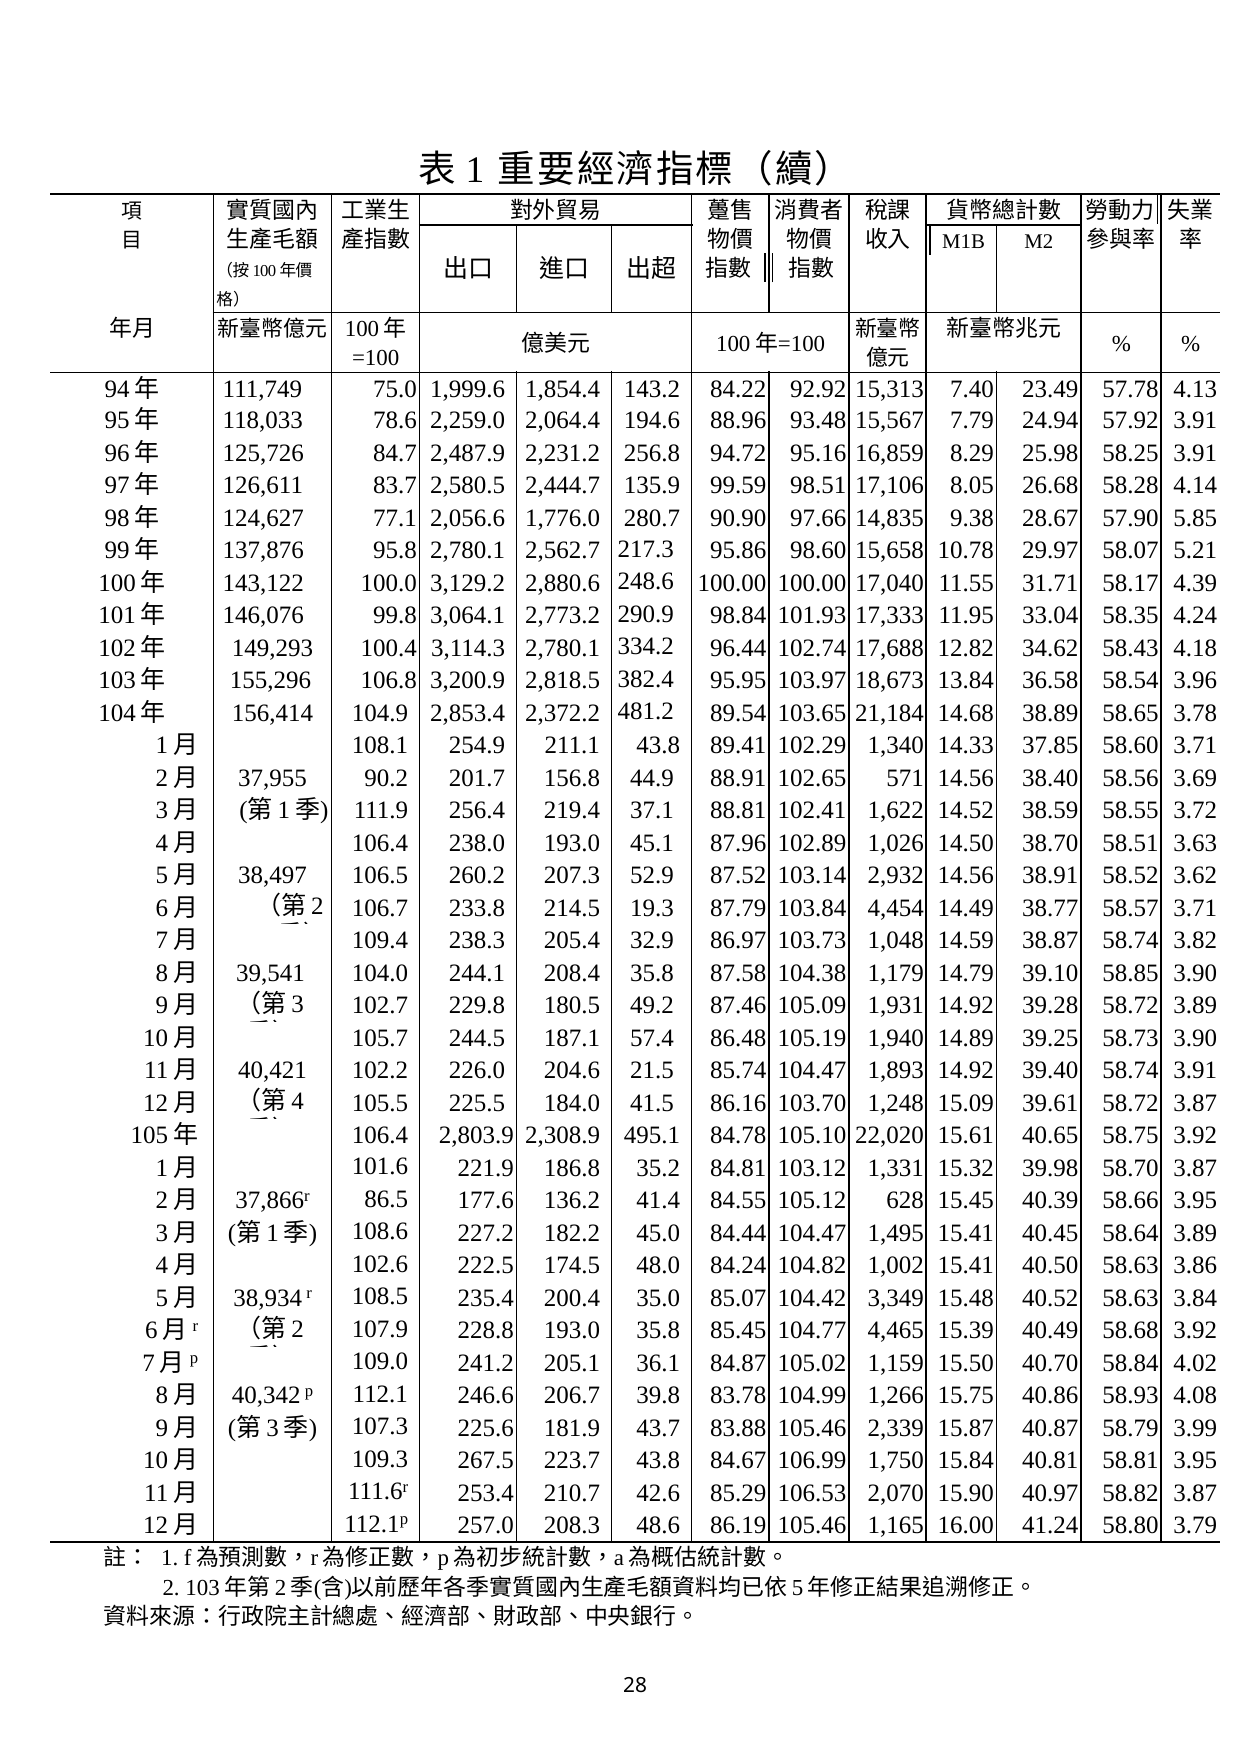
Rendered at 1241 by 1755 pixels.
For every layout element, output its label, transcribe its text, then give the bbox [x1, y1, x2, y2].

table_cell 4.24 [1162, 599, 1219, 631]
table_cell 58.93 [1082, 1379, 1160, 1411]
table_cell 3.91 [1162, 404, 1219, 436]
table_cell 214.5 [517, 891, 611, 924]
table_cell 7月p [50, 1346, 213, 1379]
table_cell 57.78 [1082, 373, 1160, 404]
table_cell 15,313 [850, 373, 925, 404]
table_cell 57.4 [612, 1021, 691, 1054]
table_header 消費者 物價 指數 [770, 195, 848, 312]
table_cell 193.0 [517, 826, 611, 859]
table_cell 8.05 [927, 469, 996, 501]
table_cell 3.99 [1162, 1411, 1219, 1444]
table_cell 4.18 [1162, 631, 1219, 664]
table_cell [214, 1021, 331, 1054]
table_cell 90.2 [332, 761, 419, 794]
table_cell 104年 [50, 696, 213, 729]
table_cell 244.1 [420, 956, 516, 989]
table_cell % [1082, 313, 1160, 371]
table_cell 58.74 [1082, 924, 1160, 956]
table_cell 3.87 [1162, 1151, 1219, 1184]
table_cell 17,688 [850, 631, 925, 664]
table_cell 58.72 [1082, 989, 1160, 1021]
table_cell 3,064.1 [420, 599, 516, 631]
table_cell 1,931 [850, 989, 925, 1021]
table_cell 104.82 [770, 1249, 848, 1281]
table_cell 新臺幣 億元 [850, 313, 925, 371]
table_cell 95.8 [332, 534, 419, 566]
table_cell 出超 [612, 226, 691, 312]
table_cell 58.63 [1082, 1249, 1160, 1281]
table_cell 98.51 [770, 469, 848, 501]
table_cell 2,773.2 [517, 599, 611, 631]
table_cell 94年 [50, 373, 213, 404]
table_cell 2,372.2 [517, 696, 611, 729]
table_cell 2,932 [850, 859, 925, 891]
table_cell 100.00 [770, 566, 848, 599]
table_cell 58.79 [1082, 1411, 1160, 1444]
table_cell 1,026 [850, 826, 925, 859]
table_cell 206.7 [517, 1379, 611, 1411]
table_cell 35.8 [612, 1314, 691, 1346]
table_cell 1月 [50, 729, 213, 761]
table_cell 84.7 [332, 436, 419, 469]
table_cell 2,231.2 [517, 436, 611, 469]
table_cell 2月 [50, 761, 213, 794]
table_cell 40,342 p [214, 1379, 331, 1411]
table_cell 39.10 [997, 956, 1080, 989]
table_cell (第1季) [214, 1216, 331, 1249]
table_cell 98.60 [770, 534, 848, 566]
table_cell 155,296 [214, 664, 331, 696]
table_cell 58.74 [1082, 1054, 1160, 1086]
table_cell 256.4 [420, 794, 516, 826]
table_cell 208.3 [517, 1509, 611, 1541]
table_cell 2月 [50, 1184, 213, 1216]
table_cell 45.0 [612, 1216, 691, 1249]
table_cell 58.28 [1082, 469, 1160, 501]
table_cell 102.74 [770, 631, 848, 664]
table_cell 58.25 [1082, 436, 1160, 469]
table_cell 58.55 [1082, 794, 1160, 826]
table_cell 107.9 [332, 1314, 419, 1346]
table_cell 58.75 [1082, 1119, 1160, 1151]
table_cell 57.92 [1082, 404, 1160, 436]
table_cell 101.6 [332, 1151, 419, 1184]
table_cell 1,159 [850, 1346, 925, 1379]
table_cell 143.2 [612, 373, 691, 404]
table_cell 41.4 [612, 1184, 691, 1216]
table_cell 102.65 [770, 761, 848, 794]
table_cell 38.70 [997, 826, 1080, 859]
table_cell 3.91 [1162, 1054, 1219, 1086]
table_cell 21,184 [850, 696, 925, 729]
table_cell 181.9 [517, 1411, 611, 1444]
table_cell 208.4 [517, 956, 611, 989]
table_cell 14.50 [927, 826, 996, 859]
table_cell 14.56 [927, 761, 996, 794]
table_cell [214, 729, 331, 761]
table_cell 99年 [50, 534, 213, 566]
table_cell 200.4 [517, 1281, 611, 1314]
table_cell 94.72 [692, 436, 768, 469]
table_cell 2,487.9 [420, 436, 516, 469]
table_cell 17,106 [850, 469, 925, 501]
table_cell 3,200.9 [420, 664, 516, 696]
table_cell （第2季） [214, 1314, 331, 1346]
table_cell 246.6 [420, 1379, 516, 1411]
table_cell 248.6 [612, 566, 691, 599]
table_cell 1,266 [850, 1379, 925, 1411]
table_cell 14.49 [927, 891, 996, 924]
table_cell 40.49 [997, 1314, 1080, 1346]
table_cell 5.21 [1162, 534, 1219, 566]
table_cell 5月 [50, 1281, 213, 1314]
table_cell [214, 1151, 331, 1184]
table_cell 143,122 [214, 566, 331, 599]
table_cell 254.9 [420, 729, 516, 761]
table_cell 2,070 [850, 1476, 925, 1509]
table_cell 1,999.6 [420, 373, 516, 404]
table_cell 87.52 [692, 859, 768, 891]
table_cell 13.84 [927, 664, 996, 696]
table_cell 111.9 [332, 794, 419, 826]
table_cell 4月 [50, 1249, 213, 1281]
table_cell 112.1p [332, 1509, 419, 1541]
table_cell 39.8 [612, 1379, 691, 1411]
table_header 失業率 [1162, 195, 1219, 312]
table_cell 3.95 [1162, 1444, 1219, 1476]
table_cell 23.49 [997, 373, 1080, 404]
table_cell 105年 [50, 1119, 213, 1151]
table_cell 75.0 [332, 373, 419, 404]
table_cell 109.3 [332, 1444, 419, 1476]
table_cell 84.24 [692, 1249, 768, 1281]
table_cell 58.64 [1082, 1216, 1160, 1249]
table_header 對外貿易 [420, 195, 691, 224]
table_cell 83.88 [692, 1411, 768, 1444]
table_cell 235.4 [420, 1281, 516, 1314]
table_cell 3.82 [1162, 924, 1219, 956]
table_cell 106.8 [332, 664, 419, 696]
table_cell (第1季) [214, 794, 331, 826]
table_cell 41.5 [612, 1086, 691, 1119]
table_cell 136.2 [517, 1184, 611, 1216]
table_cell 42.6 [612, 1476, 691, 1509]
table_cell 229.8 [420, 989, 516, 1021]
table_cell 出口 [420, 226, 516, 312]
table_cell 40.45 [997, 1216, 1080, 1249]
text 資料來源：行政院主計總處、經濟部、財政部、中央銀行。 [103, 1601, 1174, 1630]
table_cell 3.72 [1162, 794, 1219, 826]
table_cell 184.0 [517, 1086, 611, 1119]
table_cell 17,333 [850, 599, 925, 631]
table_cell [214, 1119, 331, 1151]
table_cell 1,854.4 [517, 373, 611, 404]
table_cell 280.7 [612, 501, 691, 534]
table_cell 25.98 [997, 436, 1080, 469]
table_cell 100年 [50, 566, 213, 599]
table_cell 34.62 [997, 631, 1080, 664]
table_cell 86.97 [692, 924, 768, 956]
table_cell 106.53 [770, 1476, 848, 1509]
table_cell 3.92 [1162, 1314, 1219, 1346]
table_cell 99.59 [692, 469, 768, 501]
table_cell 84.87 [692, 1346, 768, 1379]
table_cell 3.91 [1162, 436, 1219, 469]
table_cell 38.87 [997, 924, 1080, 956]
table_cell 108.1 [332, 729, 419, 761]
table_cell [214, 924, 331, 956]
table_cell 58.57 [1082, 891, 1160, 924]
table_cell 104.0 [332, 956, 419, 989]
table_cell 7.40 [927, 373, 996, 404]
table_cell 137,876 [214, 534, 331, 566]
table_cell 58.66 [1082, 1184, 1160, 1216]
table_cell 35.8 [612, 956, 691, 989]
table_cell 44.9 [612, 761, 691, 794]
table_cell 15.45 [927, 1184, 996, 1216]
table_cell 58.07 [1082, 534, 1160, 566]
table_cell 105.5 [332, 1086, 419, 1119]
table_cell 37,955 [214, 761, 331, 794]
table_cell 11月 [50, 1054, 213, 1086]
table_cell 104.42 [770, 1281, 848, 1314]
table_cell 14.59 [927, 924, 996, 956]
table_cell [214, 1444, 331, 1476]
table_cell 102.41 [770, 794, 848, 826]
table_cell 15,567 [850, 404, 925, 436]
table_cell 14.56 [927, 859, 996, 891]
table_cell 149,293 [214, 631, 331, 664]
table_cell 3.84 [1162, 1281, 1219, 1314]
table_cell 85.07 [692, 1281, 768, 1314]
table_cell 105.02 [770, 1346, 848, 1379]
table_cell M2 [997, 226, 1080, 312]
table_cell 111,749 [214, 373, 331, 404]
table_cell 182.2 [517, 1216, 611, 1249]
table_cell 3.87 [1162, 1476, 1219, 1509]
table_cell 87.58 [692, 956, 768, 989]
table_cell 11.95 [927, 599, 996, 631]
table_cell 58.17 [1082, 566, 1160, 599]
table_cell 58.54 [1082, 664, 1160, 696]
table_cell 156.8 [517, 761, 611, 794]
table_cell (第3季) [214, 1411, 331, 1444]
table_cell 111.6r [332, 1476, 419, 1509]
table_cell 102.29 [770, 729, 848, 761]
table_cell 227.2 [420, 1216, 516, 1249]
table_cell 156,414 [214, 696, 331, 729]
table_cell 58.84 [1082, 1346, 1160, 1379]
table_cell 87.79 [692, 891, 768, 924]
table_cell 14.79 [927, 956, 996, 989]
table_cell 1,165 [850, 1509, 925, 1541]
table_cell 37.85 [997, 729, 1080, 761]
table_cell 12月 [50, 1086, 213, 1119]
table_cell 2,780.1 [517, 631, 611, 664]
table_cell 221.9 [420, 1151, 516, 1184]
table_cell 86.5 [332, 1184, 419, 1216]
table_cell 83.78 [692, 1379, 768, 1411]
table_cell 126,611 [214, 469, 331, 501]
table_cell 年月 [50, 312, 213, 371]
table_cell 100年=100 [692, 313, 848, 371]
table_cell 204.6 [517, 1054, 611, 1086]
table_cell 3.71 [1162, 891, 1219, 924]
table_cell 39.61 [997, 1086, 1080, 1119]
table_cell 109.0 [332, 1346, 419, 1379]
table_cell 15.32 [927, 1151, 996, 1184]
table_cell 2,853.4 [420, 696, 516, 729]
table_cell 103.70 [770, 1086, 848, 1119]
table_cell 103.12 [770, 1151, 848, 1184]
table_cell 3.96 [1162, 664, 1219, 696]
table_cell 38,934 r [214, 1281, 331, 1314]
table_cell 104.77 [770, 1314, 848, 1346]
table_cell 267.5 [420, 1444, 516, 1476]
table_cell 4.08 [1162, 1379, 1219, 1411]
table_cell 3.89 [1162, 989, 1219, 1021]
table_cell 92.92 [770, 373, 848, 404]
table_cell 78.6 [332, 404, 419, 436]
table_cell 205.1 [517, 1346, 611, 1379]
table_cell 89.41 [692, 729, 768, 761]
table_cell M1B [927, 226, 996, 312]
table_cell 1,940 [850, 1021, 925, 1054]
table_cell 628 [850, 1184, 925, 1216]
table_cell 106.5 [332, 859, 419, 891]
table_cell 15.48 [927, 1281, 996, 1314]
table_cell 1,893 [850, 1054, 925, 1086]
table_cell 1,495 [850, 1216, 925, 1249]
table_cell 85.74 [692, 1054, 768, 1086]
table_cell 3.63 [1162, 826, 1219, 859]
table_cell 14.92 [927, 989, 996, 1021]
table_cell 105.10 [770, 1119, 848, 1151]
table_cell 101.93 [770, 599, 848, 631]
table_cell 58.51 [1082, 826, 1160, 859]
table_cell 105.19 [770, 1021, 848, 1054]
table_cell 3.95 [1162, 1184, 1219, 1216]
table_cell 40.52 [997, 1281, 1080, 1314]
table_cell 97年 [50, 469, 213, 501]
table_cell 205.4 [517, 924, 611, 956]
table_cell 億美元 [420, 313, 691, 371]
table_cell 8.29 [927, 436, 996, 469]
table_cell 88.96 [692, 404, 768, 436]
table_cell 16.00 [927, 1509, 996, 1541]
table_cell 238.0 [420, 826, 516, 859]
table_cell 101年 [50, 599, 213, 631]
table_cell 14.52 [927, 794, 996, 826]
table_cell 89.54 [692, 696, 768, 729]
table_cell 3.78 [1162, 696, 1219, 729]
table_cell 105.09 [770, 989, 848, 1021]
table_cell 108.5 [332, 1281, 419, 1314]
table_header 項 目 [50, 195, 213, 312]
table_cell 4月 [50, 826, 213, 859]
table_cell 96.44 [692, 631, 768, 664]
table_cell 1,179 [850, 956, 925, 989]
table_cell 21.5 [612, 1054, 691, 1086]
table_cell 15.50 [927, 1346, 996, 1379]
table_cell 174.5 [517, 1249, 611, 1281]
table_cell 135.9 [612, 469, 691, 501]
table_cell 進口 [517, 226, 611, 312]
table_cell 105.46 [770, 1411, 848, 1444]
table_cell 97.66 [770, 501, 848, 534]
table_cell 187.1 [517, 1021, 611, 1054]
table_cell 194.6 [612, 404, 691, 436]
table_cell 35.2 [612, 1151, 691, 1184]
table_cell 15.75 [927, 1379, 996, 1411]
table_cell 15.41 [927, 1249, 996, 1281]
table_cell 3.90 [1162, 956, 1219, 989]
table_cell 16,859 [850, 436, 925, 469]
table_cell 17,040 [850, 566, 925, 599]
table_cell 104.47 [770, 1054, 848, 1086]
text 2. 103年第2季(含)以前歷年各季實質國內生產毛額資料均已依5年修正結果追溯修正。 [103, 1572, 1174, 1601]
table_cell 102.6 [332, 1249, 419, 1281]
table_cell 40.65 [997, 1119, 1080, 1151]
table_cell 108.6 [332, 1216, 419, 1249]
table_cell 86.48 [692, 1021, 768, 1054]
table_cell 84.81 [692, 1151, 768, 1184]
table_cell 31.71 [997, 566, 1080, 599]
table_cell 103.97 [770, 664, 848, 696]
table_cell 1,331 [850, 1151, 925, 1184]
table_cell 103.14 [770, 859, 848, 891]
table_cell 15.39 [927, 1314, 996, 1346]
table_cell 260.2 [420, 859, 516, 891]
table_cell 105.12 [770, 1184, 848, 1216]
table_cell 85.29 [692, 1476, 768, 1509]
table_cell 100.4 [332, 631, 419, 664]
table_cell 77.1 [332, 501, 419, 534]
table_cell 103.84 [770, 891, 848, 924]
table_cell 2,562.7 [517, 534, 611, 566]
table_cell 3月 [50, 794, 213, 826]
table_cell 222.5 [420, 1249, 516, 1281]
table_cell 103年 [50, 664, 213, 696]
table_cell 57.90 [1082, 501, 1160, 534]
table_cell 99.8 [332, 599, 419, 631]
table_cell 48.6 [612, 1509, 691, 1541]
table_cell 15.41 [927, 1216, 996, 1249]
table_cell 106.7 [332, 891, 419, 924]
table_cell 6月 [50, 891, 213, 924]
table_cell 186.8 [517, 1151, 611, 1184]
table_cell 3.89 [1162, 1216, 1219, 1249]
table_cell 84.55 [692, 1184, 768, 1216]
table_cell 334.2 [612, 631, 691, 664]
table_cell 253.4 [420, 1476, 516, 1509]
table_cell 7.79 [927, 404, 996, 436]
table_cell 58.63 [1082, 1281, 1160, 1314]
table_cell 84.78 [692, 1119, 768, 1151]
table_cell 40,421 [214, 1054, 331, 1086]
table_cell 9.38 [927, 501, 996, 534]
table_cell 14.68 [927, 696, 996, 729]
table_cell 84.22 [692, 373, 768, 404]
table_cell 11.55 [927, 566, 996, 599]
table_cell 102.89 [770, 826, 848, 859]
table_cell 104.47 [770, 1216, 848, 1249]
table_cell 1月 [50, 1151, 213, 1184]
table_cell 106.4 [332, 1119, 419, 1151]
table_cell 102.7 [332, 989, 419, 1021]
table_cell 112.1 [332, 1379, 419, 1411]
table_cell 22,020 [850, 1119, 925, 1151]
table_cell 15.90 [927, 1476, 996, 1509]
table_cell 1,776.0 [517, 501, 611, 534]
table_cell 103.65 [770, 696, 848, 729]
table_cell 87.96 [692, 826, 768, 859]
table_cell 39,541 [214, 956, 331, 989]
table_cell 40.70 [997, 1346, 1080, 1379]
table_cell 38.40 [997, 761, 1080, 794]
table_cell 125,726 [214, 436, 331, 469]
table_cell 28.67 [997, 501, 1080, 534]
table_cell 43.7 [612, 1411, 691, 1444]
table_cell 15.61 [927, 1119, 996, 1151]
table_cell 7月 [50, 924, 213, 956]
table_cell 217.3 [612, 534, 691, 566]
table_cell 43.8 [612, 1444, 691, 1476]
table_cell 5月 [50, 859, 213, 891]
table_cell 18,673 [850, 664, 925, 696]
table_cell 85.45 [692, 1314, 768, 1346]
table_cell 37.1 [612, 794, 691, 826]
table_cell 43.8 [612, 729, 691, 761]
table_cell 244.5 [420, 1021, 516, 1054]
table_cell 93.48 [770, 404, 848, 436]
table_cell 58.56 [1082, 761, 1160, 794]
table_cell 新臺幣兆元 [927, 313, 1080, 371]
table_cell [214, 1509, 331, 1541]
table_cell 58.73 [1082, 1021, 1160, 1054]
table_cell 12月 [50, 1509, 213, 1541]
table_cell 14,835 [850, 501, 925, 534]
table_cell 48.0 [612, 1249, 691, 1281]
table_cell 3.71 [1162, 729, 1219, 761]
table_cell 4.14 [1162, 469, 1219, 501]
table_cell 15.84 [927, 1444, 996, 1476]
table_header 工業生產指數 [332, 195, 419, 312]
table_cell 40.81 [997, 1444, 1080, 1476]
table_cell 233.8 [420, 891, 516, 924]
table_cell 256.8 [612, 436, 691, 469]
table_cell 3.92 [1162, 1119, 1219, 1151]
table_cell 36.1 [612, 1346, 691, 1379]
table_cell 88.81 [692, 794, 768, 826]
table_cell 49.2 [612, 989, 691, 1021]
table_cell 58.52 [1082, 859, 1160, 891]
table_cell 58.80 [1082, 1509, 1160, 1541]
table_cell 4,465 [850, 1314, 925, 1346]
table_cell 38.59 [997, 794, 1080, 826]
table_cell 14.33 [927, 729, 996, 761]
table_cell 95.86 [692, 534, 768, 566]
table_cell 1,048 [850, 924, 925, 956]
table_cell 4.13 [1162, 373, 1219, 404]
table_cell 9月 [50, 1411, 213, 1444]
table_cell % [1162, 313, 1219, 371]
table_cell 3.69 [1162, 761, 1219, 794]
table_cell 382.4 [612, 664, 691, 696]
table_cell 38.89 [997, 696, 1080, 729]
table_cell 38,497 [214, 859, 331, 891]
table_cell 225.6 [420, 1411, 516, 1444]
table_cell 100.0 [332, 566, 419, 599]
text 註： 1. f為預測數，r為修正數，p為初步統計數，a為概估統計數。 [103, 1543, 1174, 1572]
table_cell 207.3 [517, 859, 611, 891]
table_cell 87.46 [692, 989, 768, 1021]
table_header 勞動力 參與率 [1082, 195, 1160, 312]
table_header 稅課 收入 [850, 195, 925, 312]
table_cell 98年 [50, 501, 213, 534]
table_cell 290.9 [612, 599, 691, 631]
table_cell 2,308.9 [517, 1119, 611, 1151]
table_cell 481.2 [612, 696, 691, 729]
table_cell 39.25 [997, 1021, 1080, 1054]
table_cell 12.82 [927, 631, 996, 664]
table_cell 26.68 [997, 469, 1080, 501]
table_cell 10月 [50, 1021, 213, 1054]
table_cell 177.6 [420, 1184, 516, 1216]
table_cell 257.0 [420, 1509, 516, 1541]
table_cell 3.79 [1162, 1509, 1219, 1541]
table_cell 210.7 [517, 1476, 611, 1509]
table_cell 40.39 [997, 1184, 1080, 1216]
table_cell 38.91 [997, 859, 1080, 891]
table_cell 2,880.6 [517, 566, 611, 599]
table_cell 33.04 [997, 599, 1080, 631]
table_cell 106.99 [770, 1444, 848, 1476]
table_cell 新臺幣億元 [214, 313, 331, 371]
table_cell 4,454 [850, 891, 925, 924]
table_cell 2,818.5 [517, 664, 611, 696]
table_cell 88.91 [692, 761, 768, 794]
table_header 躉售 物價 指數 [692, 195, 768, 312]
table_cell 58.72 [1082, 1086, 1160, 1119]
table_cell 3.86 [1162, 1249, 1219, 1281]
table_cell 6月r [50, 1314, 213, 1346]
table_cell 1,248 [850, 1086, 925, 1119]
table_cell 96年 [50, 436, 213, 469]
table_cell 3.62 [1162, 859, 1219, 891]
table_cell 103.73 [770, 924, 848, 956]
table_cell 98.84 [692, 599, 768, 631]
table_cell 15.09 [927, 1086, 996, 1119]
table_cell 24.94 [997, 404, 1080, 436]
table_cell 35.0 [612, 1281, 691, 1314]
table_cell 37,866r [214, 1184, 331, 1216]
table_cell 39.98 [997, 1151, 1080, 1184]
table_cell 2,259.0 [420, 404, 516, 436]
table_header 貨幣總計數 [927, 195, 1080, 224]
table_cell 2,056.6 [420, 501, 516, 534]
table_cell 3.87 [1162, 1086, 1219, 1119]
table_cell 86.16 [692, 1086, 768, 1119]
table_cell 124,627 [214, 501, 331, 534]
table_cell 2,580.5 [420, 469, 516, 501]
table_cell 45.1 [612, 826, 691, 859]
table_cell 1,002 [850, 1249, 925, 1281]
table_cell 10月 [50, 1444, 213, 1476]
table_cell 4.39 [1162, 566, 1219, 599]
table_cell 15,658 [850, 534, 925, 566]
table_cell 226.0 [420, 1054, 516, 1086]
table_cell 3,129.2 [420, 566, 516, 599]
table_cell 107.3 [332, 1411, 419, 1444]
table_cell 2,339 [850, 1411, 925, 1444]
table_cell 146,076 [214, 599, 331, 631]
table_cell 238.3 [420, 924, 516, 956]
table_cell 15.87 [927, 1411, 996, 1444]
table_cell 102年 [50, 631, 213, 664]
table_cell 84.44 [692, 1216, 768, 1249]
table_cell 3.90 [1162, 1021, 1219, 1054]
table_cell 36.58 [997, 664, 1080, 696]
table_cell 58.43 [1082, 631, 1160, 664]
table_cell 102.2 [332, 1054, 419, 1086]
table_cell 495.1 [612, 1119, 691, 1151]
table_cell 3月 [50, 1216, 213, 1249]
table_cell 40.87 [997, 1411, 1080, 1444]
table_cell 193.0 [517, 1314, 611, 1346]
table_cell 40.86 [997, 1379, 1080, 1411]
table_cell 571 [850, 761, 925, 794]
table_cell 1,622 [850, 794, 925, 826]
table_cell （第2季） [214, 891, 331, 924]
table_cell [214, 1346, 331, 1379]
table_cell [214, 1476, 331, 1509]
table_cell 40.97 [997, 1476, 1080, 1509]
table_cell 58.85 [1082, 956, 1160, 989]
table_header 實質國內生產毛額 （按100年價格） [214, 195, 331, 312]
table_cell 211.1 [517, 729, 611, 761]
table_cell 58.35 [1082, 599, 1160, 631]
table_cell 100.00 [692, 566, 768, 599]
table_cell 8月 [50, 956, 213, 989]
table_cell （第3季） [214, 989, 331, 1021]
table_cell 86.19 [692, 1509, 768, 1541]
table_cell 2,064.4 [517, 404, 611, 436]
table_cell 14.92 [927, 1054, 996, 1086]
table_cell 90.90 [692, 501, 768, 534]
table_cell 8月 [50, 1379, 213, 1411]
table_cell 58.81 [1082, 1444, 1160, 1476]
table_cell 2,780.1 [420, 534, 516, 566]
table_cell 106.4 [332, 826, 419, 859]
table_cell 95年 [50, 404, 213, 436]
table_cell 105.7 [332, 1021, 419, 1054]
table_cell 38.77 [997, 891, 1080, 924]
table_cell 228.8 [420, 1314, 516, 1346]
table_cell 5.85 [1162, 501, 1219, 534]
table_cell 41.24 [997, 1509, 1080, 1541]
table_cell 104.99 [770, 1379, 848, 1411]
table_cell 180.5 [517, 989, 611, 1021]
table_cell 241.2 [420, 1346, 516, 1379]
table_cell 9月 [50, 989, 213, 1021]
table_cell 104.38 [770, 956, 848, 989]
table_cell 39.28 [997, 989, 1080, 1021]
table_cell 83.7 [332, 469, 419, 501]
table_cell [214, 826, 331, 859]
table_cell 40.50 [997, 1249, 1080, 1281]
table_cell 95.95 [692, 664, 768, 696]
table_cell 29.97 [997, 534, 1080, 566]
table_cell 2,444.7 [517, 469, 611, 501]
table_cell 104.9 [332, 696, 419, 729]
table_cell 219.4 [517, 794, 611, 826]
table_cell 11月 [50, 1476, 213, 1509]
table_cell （第4季） [214, 1086, 331, 1119]
table_cell 100年=100 [332, 313, 419, 371]
table_cell 58.68 [1082, 1314, 1160, 1346]
table_cell 84.67 [692, 1444, 768, 1476]
table_cell 201.7 [420, 761, 516, 794]
table_cell 1,750 [850, 1444, 925, 1476]
table_cell 39.40 [997, 1054, 1080, 1086]
table_cell 52.9 [612, 859, 691, 891]
table_cell 58.70 [1082, 1151, 1160, 1184]
table_cell 3,349 [850, 1281, 925, 1314]
table_cell 10.78 [927, 534, 996, 566]
table_cell 14.89 [927, 1021, 996, 1054]
table_cell 223.7 [517, 1444, 611, 1476]
table_cell 109.4 [332, 924, 419, 956]
table_cell [214, 1249, 331, 1281]
table_cell 4.02 [1162, 1346, 1219, 1379]
table_cell 1,340 [850, 729, 925, 761]
table_cell 118,033 [214, 404, 331, 436]
table_cell 95.16 [770, 436, 848, 469]
table_cell 58.60 [1082, 729, 1160, 761]
table_cell 58.65 [1082, 696, 1160, 729]
table_cell 225.5 [420, 1086, 516, 1119]
table_cell 3,114.3 [420, 631, 516, 664]
table_cell 58.82 [1082, 1476, 1160, 1509]
table_cell 2,803.9 [420, 1119, 516, 1151]
table_cell 32.9 [612, 924, 691, 956]
text 表1 重要經濟指標（續） [133, 139, 1137, 193]
table_cell 19.3 [612, 891, 691, 924]
table_cell 105.46 [770, 1509, 848, 1541]
